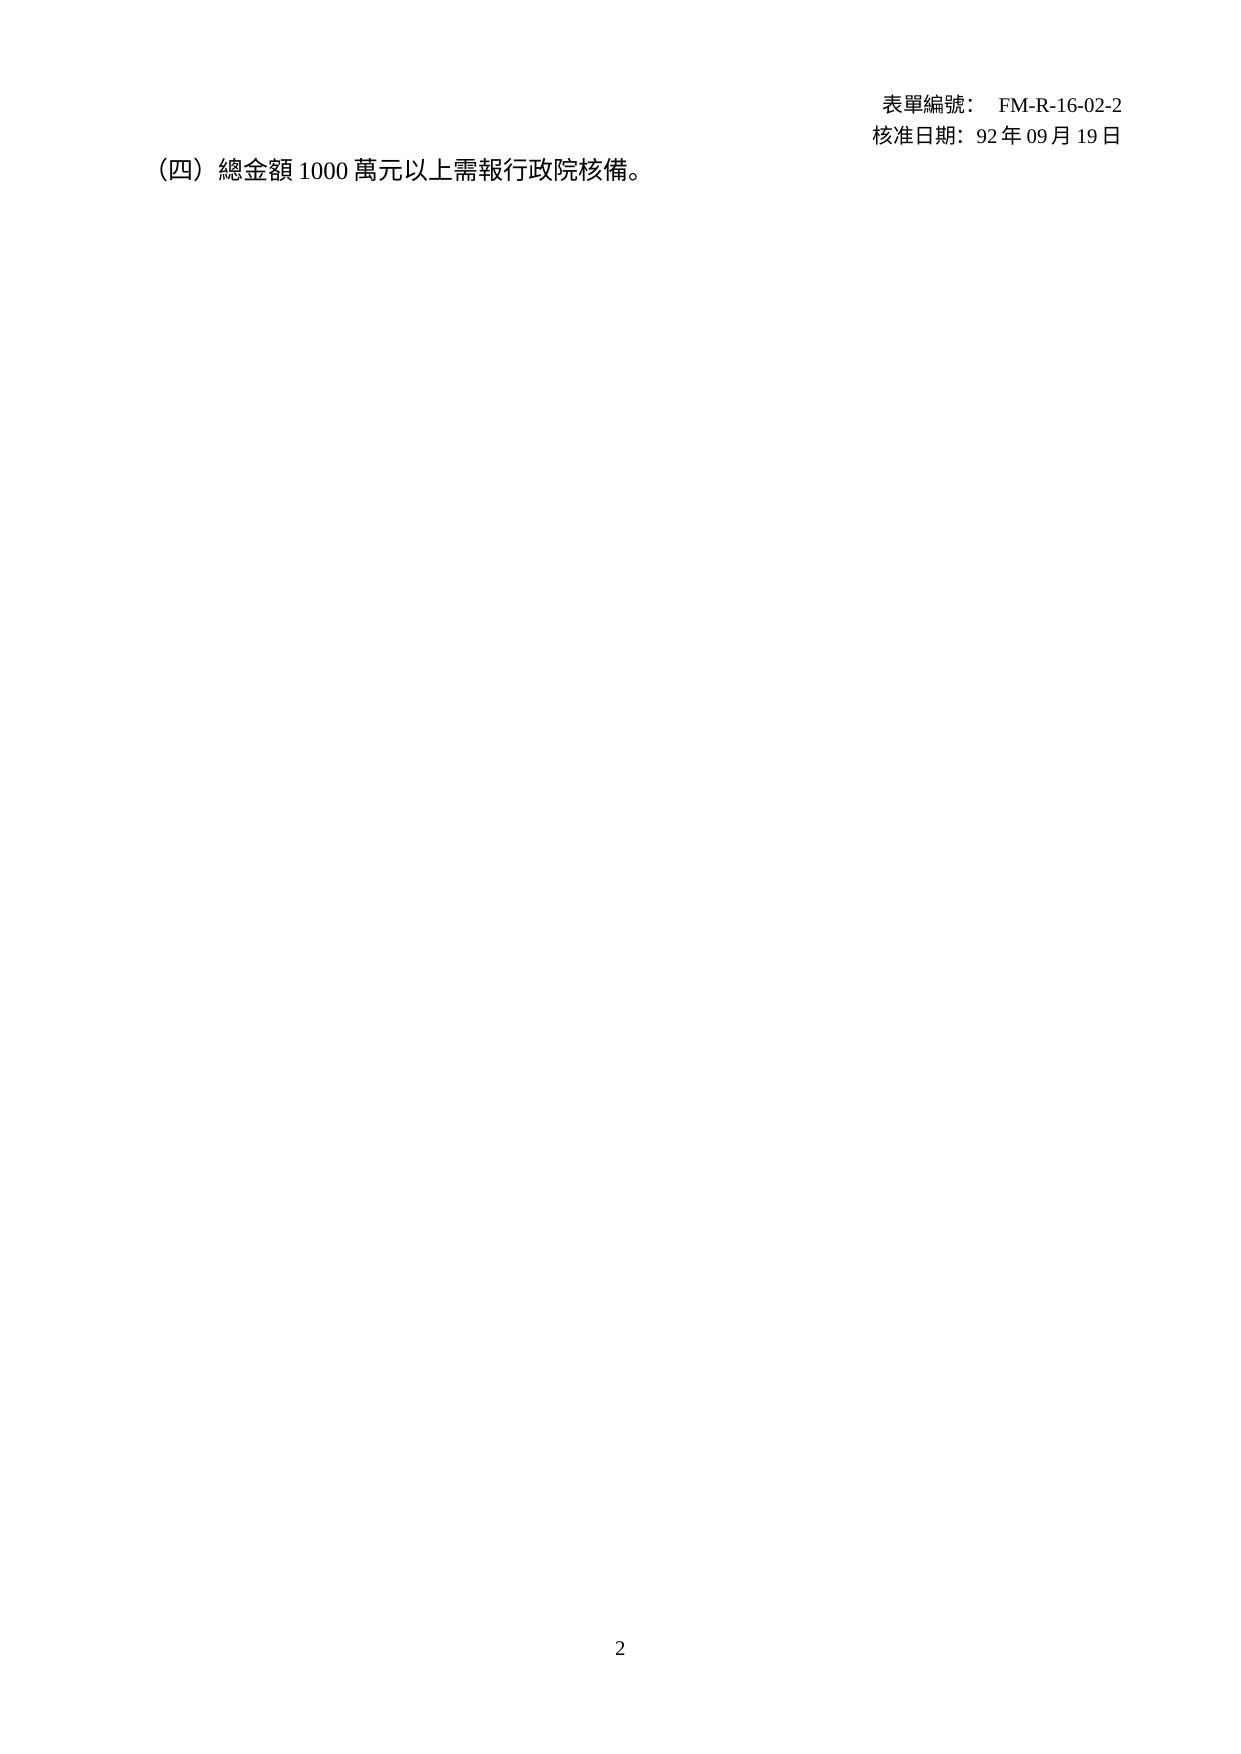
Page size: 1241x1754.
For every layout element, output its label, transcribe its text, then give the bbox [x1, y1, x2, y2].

text （四）總金額1000萬元以上需報行政院核備。 [143, 149, 1122, 187]
